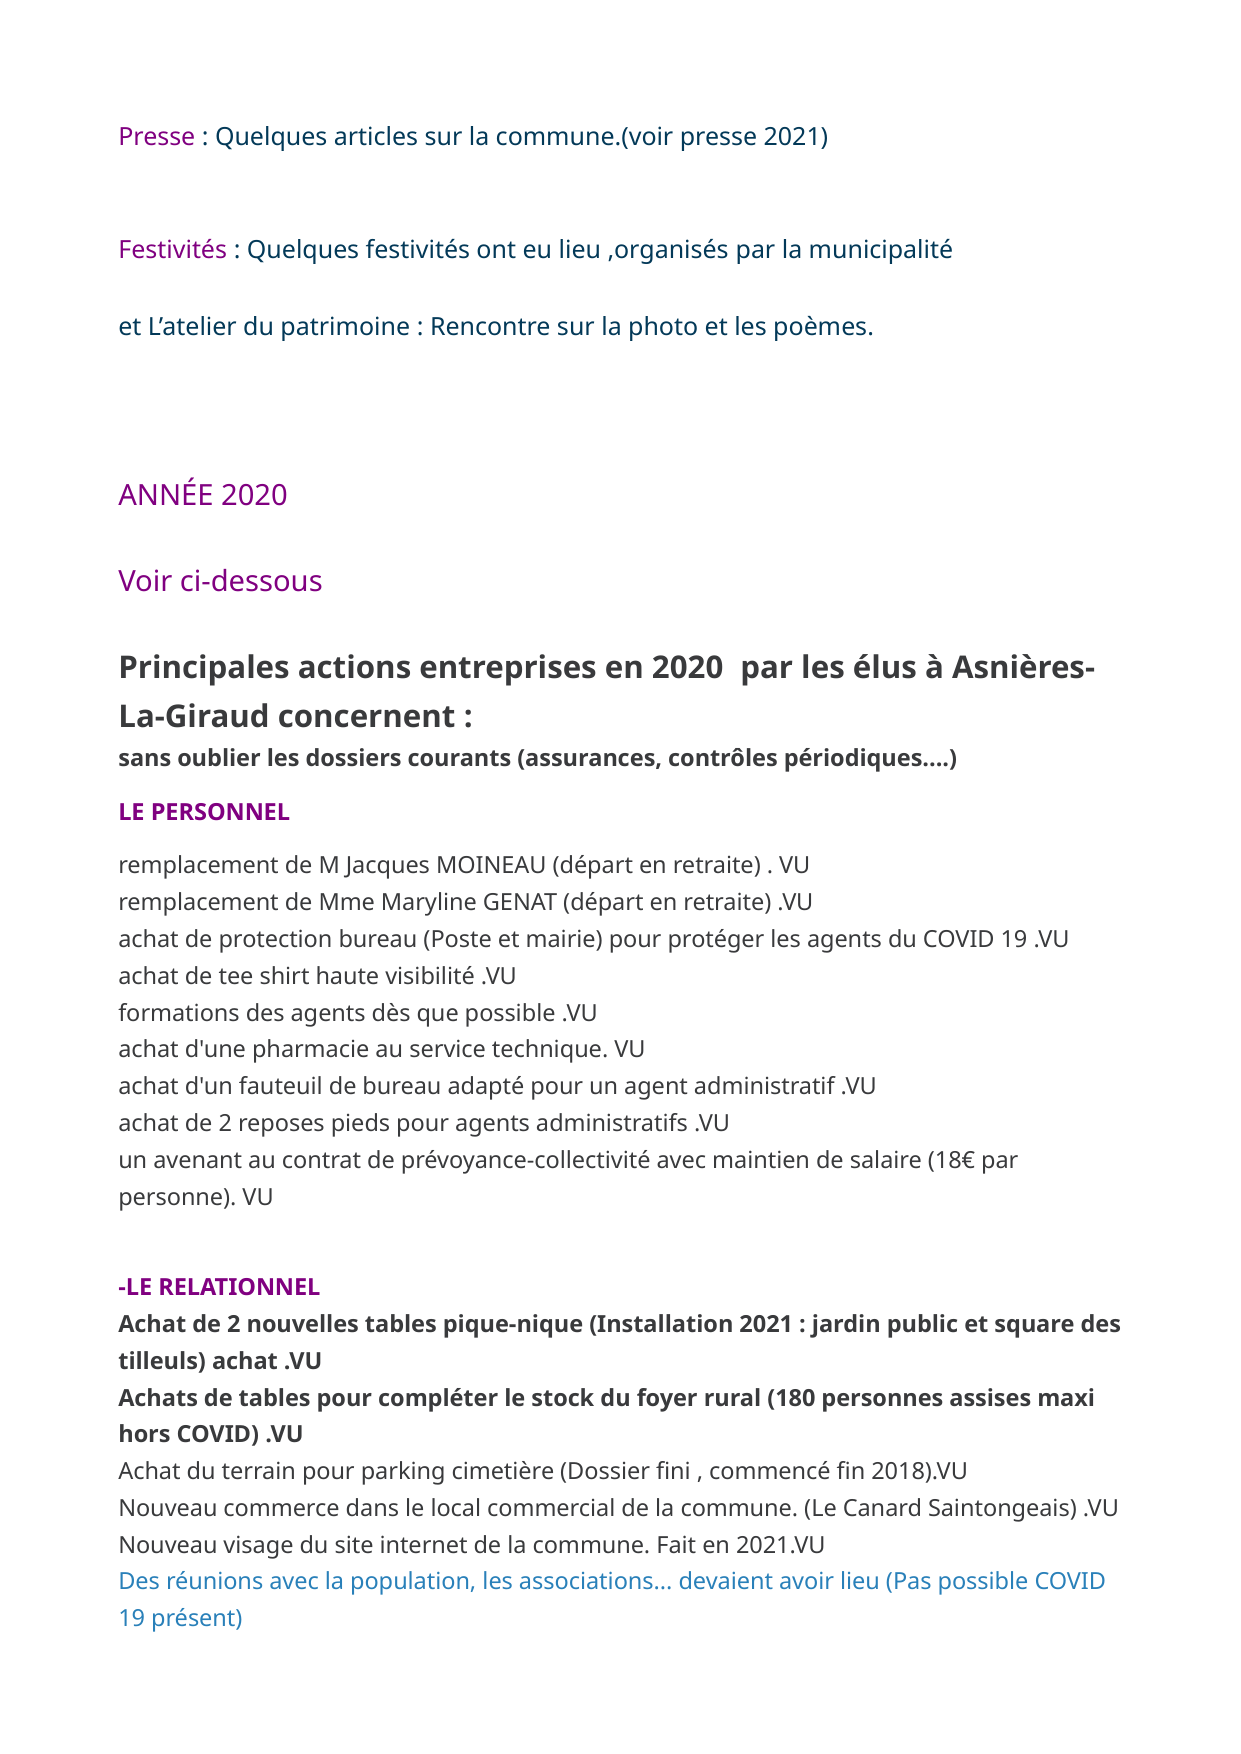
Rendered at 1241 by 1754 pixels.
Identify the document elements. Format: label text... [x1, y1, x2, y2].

subtitle ANNÉE 2020 [118, 474, 1122, 514]
subtitle Festivités : Quelques festivités ont eu lieu ,organisés par la municipalité [118, 195, 1122, 266]
text LE PERSONNEL [118, 795, 1122, 827]
subtitle et L’atelier du patrimoine : Rencontre sur la photo et les poèmes. [118, 309, 1122, 343]
text -LE RELATIONNEL Achat de 2 nouvelles tables pique-nique (Installation 2021 : jardin public et square des tilleuls) achat .VU Achats de tables pour compléter le stock du foyer rural (180 personnes assises maxi hors COVID) .VU Achat du terrain pour parking cimetière (Dossier fini , commencé fin 2018).VU Nouveau commerce dans le local commercial de la commune. (Le Canard Saintongeais) .VU Nouveau visage du site internet de la commune. Fait en 2021.VU Des réunions avec la population, les associations... devaient avoir lieu (Pas possible COVID 19 présent) [118, 1234, 1122, 1633]
text Principales actions entreprises en 2020 par les élus à Asnières-La-Giraud concernent : sans oublier les dossiers courants (assurances, contrôles périodiques....) [118, 644, 1122, 773]
subtitle Voir ci-dessous [118, 561, 1122, 600]
text remplacement de M Jacques MOINEAU (départ en retraite) . VU remplacement de Mme Maryline GENAT (départ en retraite) .VU achat de protection bureau (Poste et mairie) pour protéger les agents du COVID 19 .VU achat de tee shirt haute visibilité .VU formations des agents dès que possible .VU achat d'une pharmacie au service technique. VU achat d'un fauteuil de bureau adapté pour un agent administratif .VU achat de 2 reposes pieds pour agents administratifs .VU un avenant au contrat de prévoyance-collectivité avec maintien de salaire (18€ par personne). VU [118, 849, 1122, 1212]
subtitle Presse : Quelques articles sur la commune.(voir presse 2021) [118, 118, 1122, 152]
